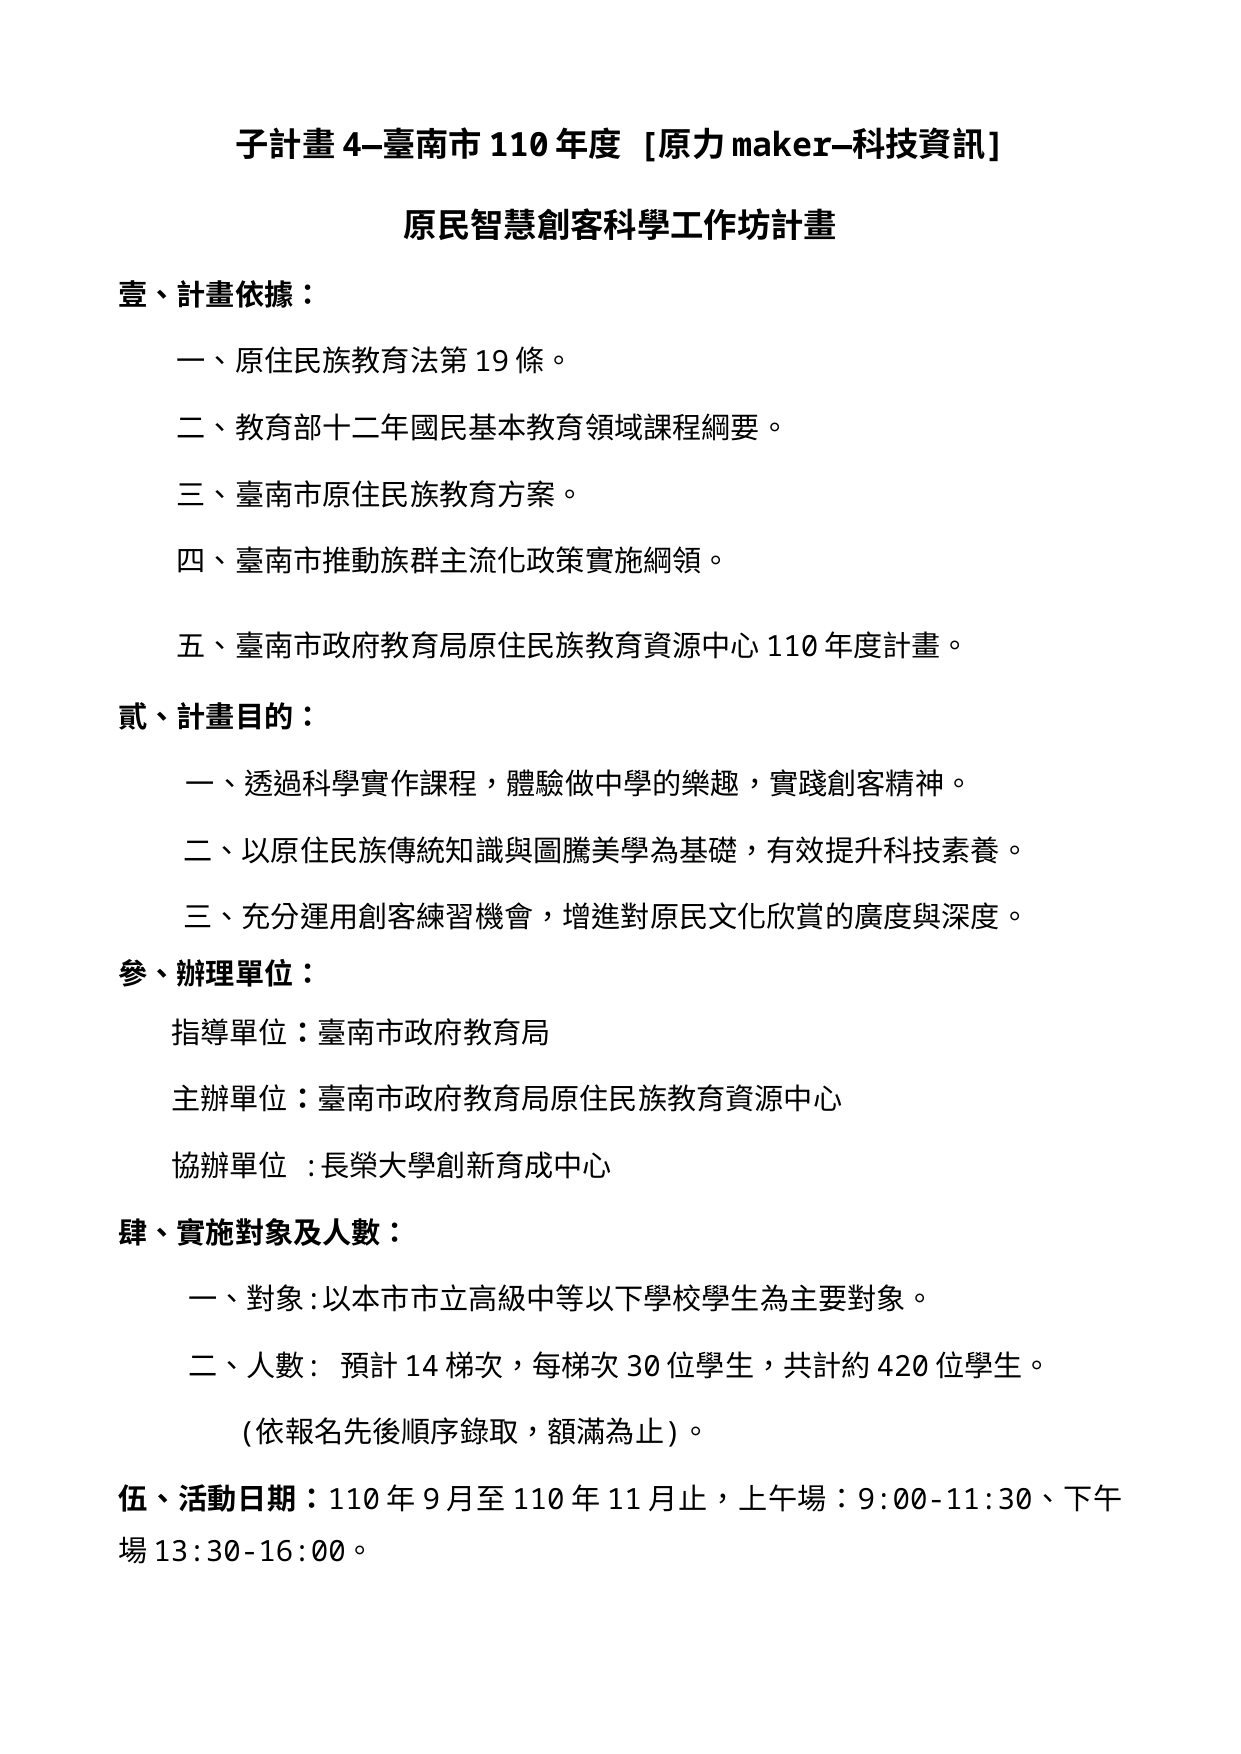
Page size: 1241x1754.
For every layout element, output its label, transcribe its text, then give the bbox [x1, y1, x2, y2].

text 一、原住民族教育法第19條。 [118, 328, 1122, 380]
text 原民智慧創客科學工作坊計畫 [118, 188, 1122, 247]
text 一、透過科學實作課程，體驗做中學的樂趣，實踐創客精神。 [168, 751, 1122, 803]
text 子計畫4—臺南市110年度 [原力maker—科技資訊] [118, 118, 1122, 167]
text 指導單位：臺南市政府教育局 [171, 999, 1122, 1051]
text 三、臺南市原住民族教育方案。 [118, 461, 1122, 513]
text 一、對象:以本市市立高級中等以下學校學生為主要對象。 [118, 1266, 1122, 1318]
text 壹、計畫依據： [118, 261, 1122, 313]
text 參、辦理單位： [118, 951, 1122, 993]
text 協辦單位 :長榮大學創新育成中心 [171, 1133, 1122, 1185]
text 貳、計畫目的： [118, 684, 1122, 736]
text (依報名先後順序錄取，額滿為止)。 [118, 1399, 1122, 1451]
text 三、充分運用創客練習機會，增進對原民文化欣賞的廣度與深度。 [168, 884, 1122, 936]
text 五、臺南市政府教育局原住民族教育資源中心110年度計畫。 [118, 613, 1122, 665]
text 二、以原住民族傳統知識與圖騰美學為基礎，有效提升科技素養。 [168, 817, 1122, 869]
text 二、教育部十二年國民基本教育領域課程綱要。 [118, 394, 1122, 447]
text 主辦單位：臺南市政府教育局原住民族教育資源中心 [171, 1066, 1122, 1118]
text 伍、活動日期：110年9月至110年11月止，上午場：9:00-11:30、下午場13:30-16:00。 [118, 1466, 1122, 1570]
text 二、人數: 預計14梯次，每梯次30位學生，共計約420位學生。 [118, 1333, 1122, 1385]
text 肆、實施對象及人數： [118, 1199, 1122, 1251]
text 四、臺南市推動族群主流化政策實施綱領。 [118, 528, 1122, 580]
